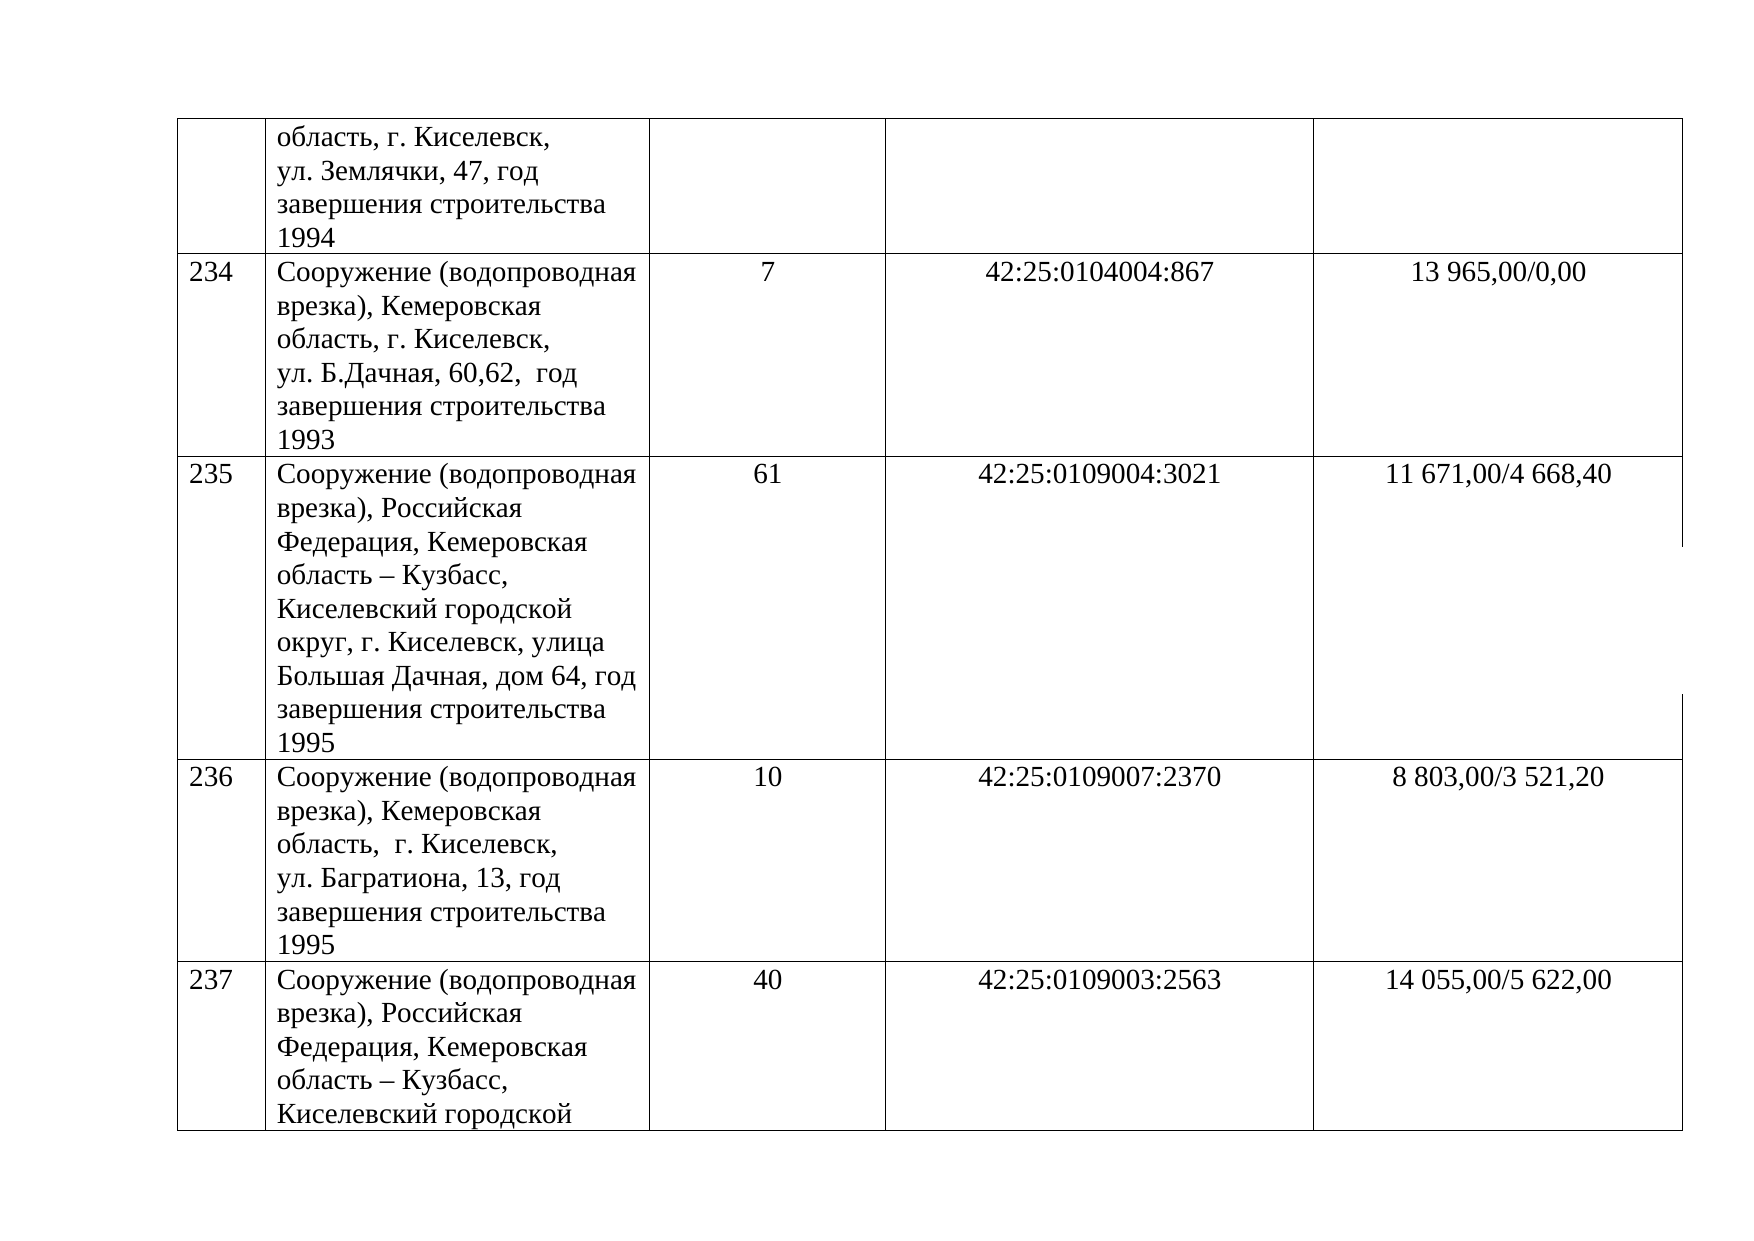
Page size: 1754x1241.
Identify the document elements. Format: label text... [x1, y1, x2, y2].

table_cell 236 [178, 760, 265, 961]
table_cell 42:25:0109007:2370 [886, 760, 1313, 961]
table_cell 42:25:0109004:3021 [886, 457, 1313, 758]
table_cell Сооружение (водопроводная врезка), Российская Федерация, Кемеровская область – Кузбасс, Киселевский городской [266, 962, 649, 1129]
table_cell Сооружение (водопроводная врезка), Кемеровская область, г. Киселевск, ул. Багратиона, 13, год завершения строительства 1995 [266, 760, 649, 961]
table_cell Сооружение (водопроводная врезка), Российская Федерация, Кемеровская область – Кузбасс, Киселевский городской округ, г. Киселевск, улица Большая Дачная, дом 64, год завершения строительства 1995 [266, 457, 649, 758]
table_cell [886, 119, 1313, 253]
table_cell 14 055,00/5 622,00 [1314, 962, 1682, 1129]
table_cell 10 [650, 760, 885, 961]
table_cell Сооружение (водопроводная врезка), Кемеровская область, г. Киселевск, ул. Б.Дачная, 60,62, год завершения строительства 1993 [266, 254, 649, 456]
table_cell 11 671,00/4 668,40 [1314, 457, 1682, 758]
table_cell 13 965,00/0,00 [1314, 254, 1682, 456]
table_cell 40 [650, 962, 885, 1129]
table_cell 42:25:0109003:2563 [886, 962, 1313, 1129]
table_cell 61 [650, 457, 885, 758]
table_cell 237 [178, 962, 265, 1129]
table_cell область, г. Киселевск, ул. Землячки, 47, год завершения строительства 1994 [266, 119, 649, 253]
table_cell 42:25:0104004:867 [886, 254, 1313, 456]
table_cell 7 [650, 254, 885, 456]
table_cell 8 803,00/3 521,20 [1314, 760, 1682, 961]
table_cell [178, 119, 265, 253]
table_cell [1314, 119, 1682, 253]
table_cell 234 [178, 254, 265, 456]
table_cell [650, 119, 885, 253]
table_cell 235 [178, 457, 265, 758]
